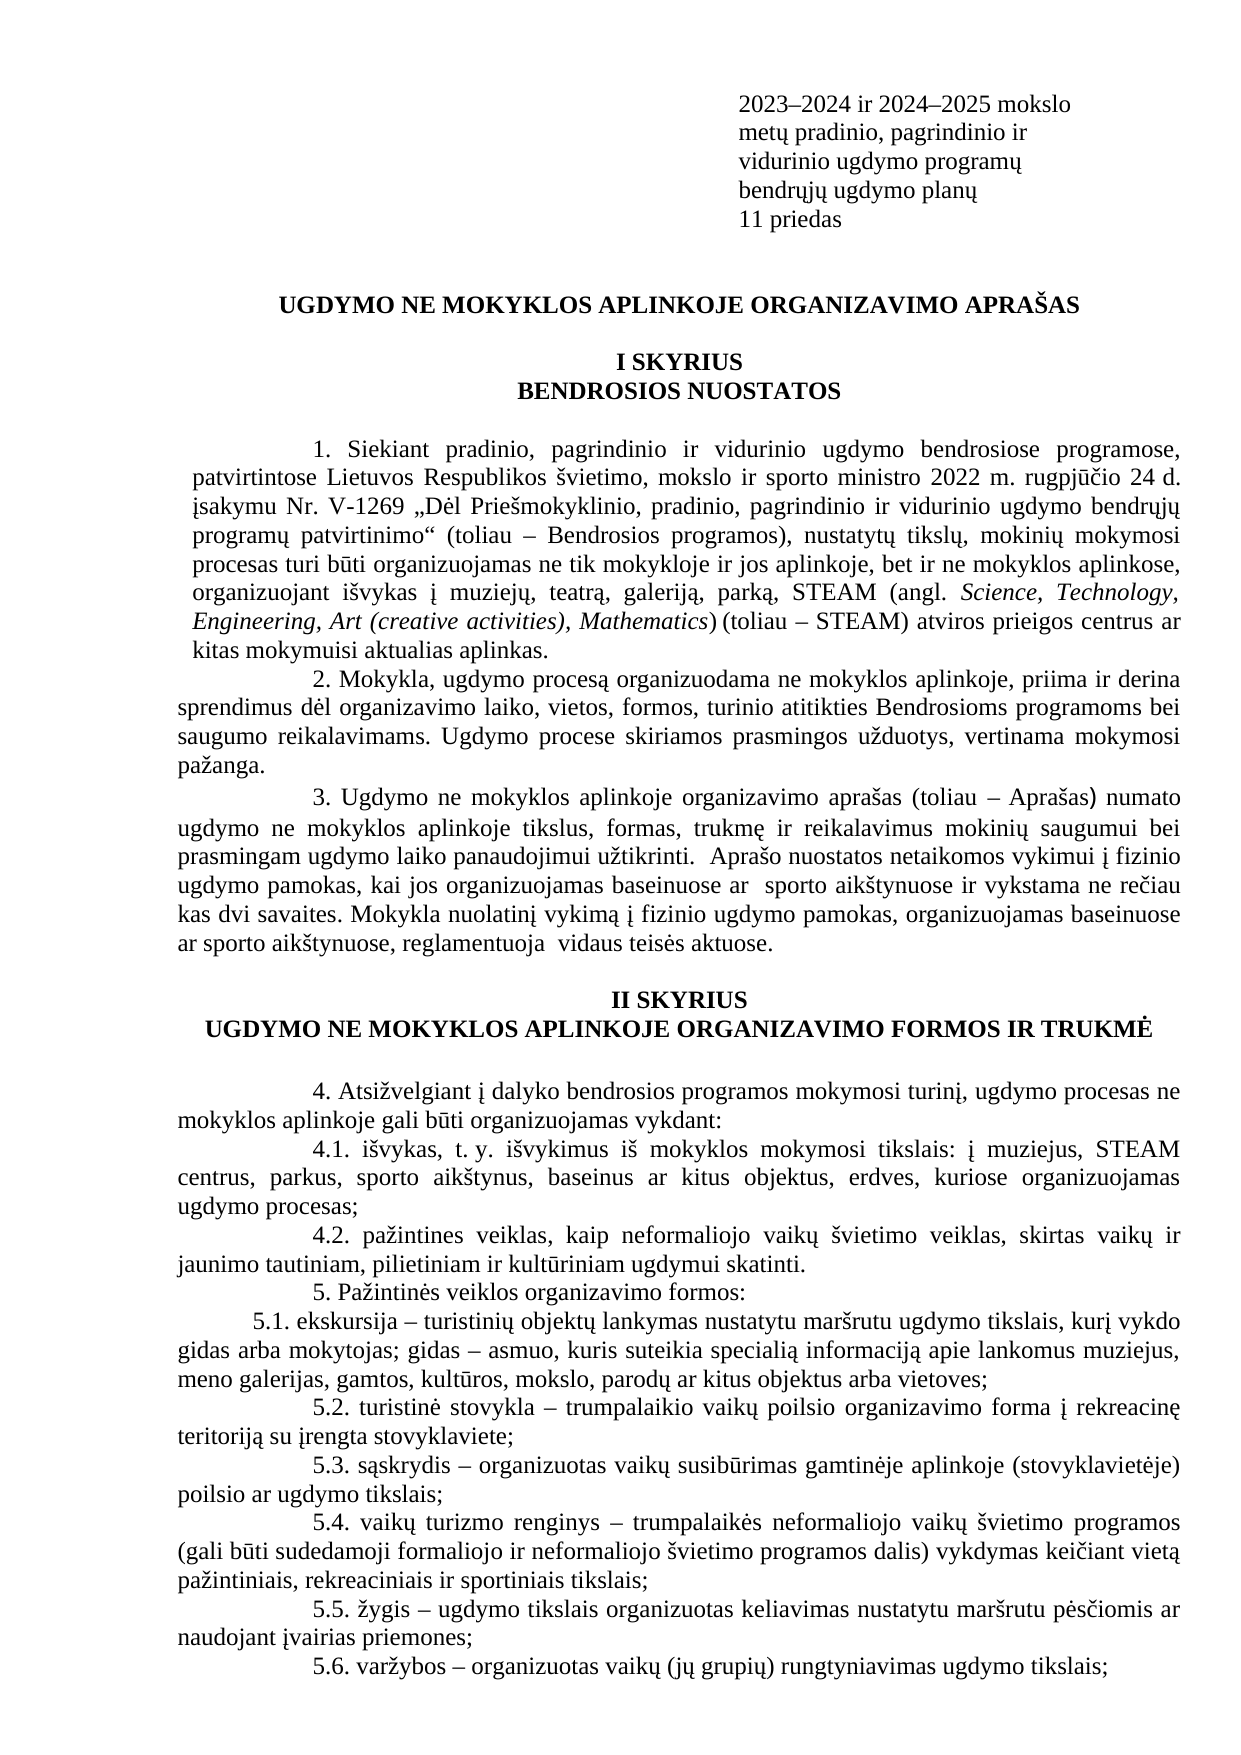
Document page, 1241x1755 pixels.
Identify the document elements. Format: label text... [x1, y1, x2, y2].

text BENDROSIOS NUOSTATOS [177, 376, 1181, 405]
text 5.2. turistinė stovykla – trumpalaikio vaikų poilsio organizavimo forma į rekreacinę teritoriją su įrengta stovyklaviete; [177, 1392, 1181, 1450]
text 2. Mokykla, ugdymo procesą organizuodama ne mokyklos aplinkoje, priima ir derina sprendimus dėl organizavimo laiko, vietos, formos, turinio atitikties Bendrosioms programoms bei saugumo reikalavimams. Ugdymo procese skiriamos prasmingos užduotys, vertinama mokymosi pažanga. [177, 664, 1181, 779]
text 2023–2024 ir 2024–2025 mokslo [177, 89, 1181, 117]
text 5.1. ekskursija – turistinių objektų lankymas nustatytu maršrutu ugdymo tikslais, kurį vykdo gidas arba mokytojas; gidas – asmuo, kuris suteikia specialią informaciją apie lankomus muziejus, meno galerijas, gamtos, kultūros, mokslo, parodų ar kitus objektus arba vietoves; [177, 1306, 1181, 1392]
text 3. Ugdymo ne mokyklos aplinkoje organizavimo aprašas (toliau – Aprašas) numato ugdymo ne mokyklos aplinkoje tikslus, formas, trukmę ir reikalavimus mokinių saugumui bei prasmingam ugdymo laiko panaudojimui užtikrinti. Aprašo nuostatos netaikomos vykimui į fizinio ugdymo pamokas, kai jos organizuojamas baseinuose ar sporto aikštynuose ir vykstama ne rečiau kas dvi savaites. Mokykla nuolatinį vykimą į fizinio ugdymo pamokas, organizuojamas baseinuose ar sporto aikštynuose, reglamentuoja vidaus teisės aktuose. [177, 779, 1181, 956]
text II SKYRIUS [177, 985, 1181, 1014]
text 5.6. varžybos – organizuotas vaikų (jų grupių) rungtyniavimas ugdymo tikslais; [177, 1651, 1181, 1680]
text bendrųjų ugdymo planų [177, 175, 1181, 204]
text UGDYMO NE MOKYKLOS APLINKOJE ORGANIZAVIMO FORMOS IR TRUKMĖ [177, 1014, 1181, 1043]
text 5.5. žygis – ugdymo tikslais organizuotas keliavimas nustatytu maršrutu pėsčiomis ar naudojant įvairias priemones; [177, 1594, 1181, 1651]
text 11 priedas [177, 204, 1181, 232]
text 5. Pažintinės veiklos organizavimo formos: [177, 1277, 1181, 1306]
text 5.4. vaikų turizmo renginys – trumpalaikės neformaliojo vaikų švietimo programos (gali būti sudedamoji formaliojo ir neformaliojo švietimo programos dalis) vykdymas keičiant vietą pažintiniais, rekreaciniais ir sportiniais tikslais; [177, 1507, 1181, 1594]
text 1. Siekiant pradinio, pagrindinio ir vidurinio ugdymo bendrosiose programose, patvirtintose Lietuvos Respublikos švietimo, mokslo ir sporto ministro 2022 m. rugpjūčio 24 d. įsakymu Nr. V-1269 „Dėl Priešmokyklinio, pradinio, pagrindinio ir vidurinio ugdymo bendrųjų programų patvirtinimo“ (toliau – Bendrosios programos), nustatytų tikslų, mokinių mokymosi procesas turi būti organizuojamas ne tik mokykloje ir jos aplinkoje, bet ir ne mokyklos aplinkose, organizuojant išvykas į muziejų, teatrą, galeriją, parką, STEAM (angl. Science, Technology, Engineering, Art (creative activities), Mathematics) (toliau – STEAM) atviros prieigos centrus ar kitas mokymuisi aktualias aplinkas. [192, 434, 1181, 664]
text vidurinio ugdymo programų [177, 146, 1181, 175]
text I SKYRIUS [177, 347, 1181, 376]
text 4.2. pažintines veiklas, kaip neformaliojo vaikų švietimo veiklas, skirtas vaikų ir jaunimo tautiniam, pilietiniam ir kultūriniam ugdymui skatinti. [177, 1220, 1181, 1277]
text 4.1. išvykas, t. y. išvykimus iš mokyklos mokymosi tikslais: į muziejus, STEAM centrus, parkus, sporto aikštynus, baseinus ar kitus objektus, erdves, kuriose organizuojamas ugdymo procesas; [177, 1134, 1181, 1220]
text 4. Atsižvelgiant į dalyko bendrosios programos mokymosi turinį, ugdymo procesas ne mokyklos aplinkoje gali būti organizuojamas vykdant: [177, 1076, 1181, 1134]
text metų pradinio, pagrindinio ir [177, 117, 1181, 146]
text 5.3. sąskrydis – organizuotas vaikų susibūrimas gamtinėje aplinkoje (stovyklavietėje) poilsio ar ugdymo tikslais; [177, 1450, 1181, 1507]
text UGDYMO NE MOKYKLOS APLINKOJE ORGANIZAVIMO APRAŠAS [177, 290, 1181, 319]
